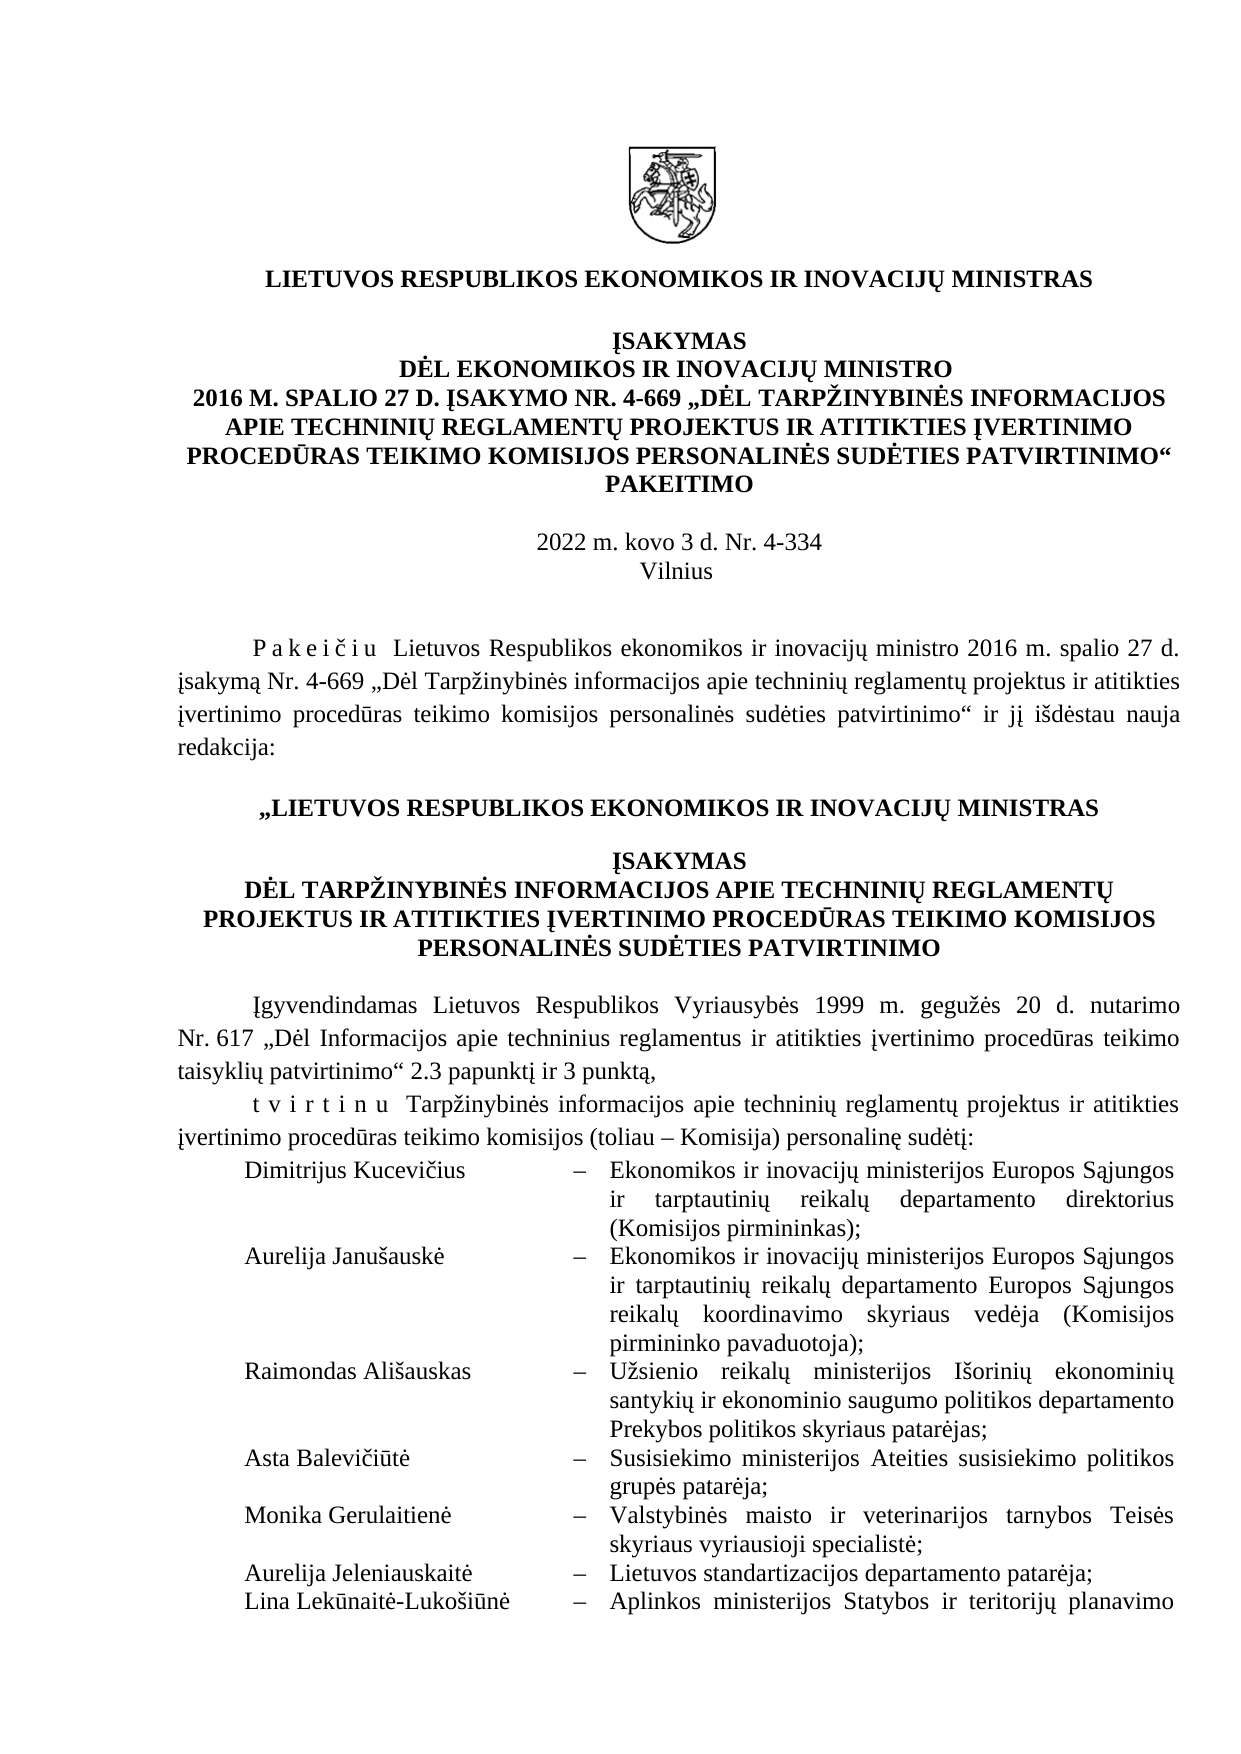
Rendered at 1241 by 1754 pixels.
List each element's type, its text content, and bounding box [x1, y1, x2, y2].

text įsakymas [177, 846, 1181, 875]
text įsakymas [177, 326, 1181, 354]
table_cell Raimondas Ališauskas [233, 1356, 572, 1443]
table_cell Valstybinės maisto ir veterinarijos tarnybos Teisės skyriaus vyriausioji specialistė; [610, 1500, 1186, 1558]
text 2022 m. kovo 3 d. Nr. 4-334 [177, 527, 1181, 556]
text Įgyvendindamas Lietuvos Respublikos Vyriausybės 1999 m. gegužės 20 d. nutarimo Nr. 617 „Dėl Informacijos apie techninius reglamentus ir atitikties įvertinimo procedūras teikimo taisyklių patvirtinimo“ 2.3 papunktį ir 3 punktą, [177, 990, 1181, 1085]
table_cell Asta Balevičiūtė [233, 1443, 572, 1500]
table_cell – [573, 1558, 610, 1586]
table_cell Aplinkos ministerijos Statybos ir teritorijų planavimo [610, 1586, 1186, 1636]
table_cell Aurelija Janušauskė [233, 1241, 572, 1356]
table_cell Lietuvos standartizacijos departamento patarėja; [610, 1558, 1186, 1586]
table_header Dimitrijus Kucevičius [233, 1155, 572, 1241]
table_header – [573, 1155, 610, 1241]
text LIETUVOS RESPUBLIKOS EKONOMIKOS IR INOVACIJŲ MINISTRAS [177, 264, 1181, 293]
table_cell Susisiekimo ministerijos Ateities susisiekimo politikos grupės patarėja; [610, 1443, 1186, 1500]
table_cell Lina Lekūnaitė-Lukošiūnė [233, 1586, 572, 1636]
text t v i r t i n u Tarpžinybinės informacijos apie techninių reglamentų projektus ir atitikties įvertinimo procedūras teikimo komisijos (toliau – Komisija) personalinę sudėtį: [177, 1089, 1181, 1151]
text „LIETUVOS RESPUBLIKOS ekonomikos ir inovacijų MINISTRAS [177, 793, 1181, 822]
table_cell – [573, 1443, 610, 1500]
text DĖL EKONOMIKOS IR INOVAcijų MINISTRO 2016 m. spalio 27 d. ĮSAKYMO Nr. 4-669 „DĖL TARPŽINYBINĖS INFORMACIJOS APIE TECHNINIŲ REGLAMENTŲ PROJEKTUS IR ATITIKTIES ĮVERTINIMO PROCEDŪRAS TEIKIMO komisijos PERSONALINĖS SUDĖTIES PATVIRTINIMO“ PAKEITIMO [177, 354, 1181, 498]
table_header Ekonomikos ir inovacijų ministerijos Europos Sąjungos ir tarptautinių reikalų departamento direktorius (Komisijos pirmininkas); [610, 1155, 1186, 1241]
text DĖL TARPŽINYBINĖS INFORMACIJOS APIE TECHNINIŲ REGLAMENTŲ PROJEKTUS IR ATITIKTIES ĮVERTINIMO PROCEDŪRAS TEIKIMO komisijos PERSONALINĖS SUDĖTIES PATVIRTINIMO [177, 875, 1181, 961]
table_cell Užsienio reikalų ministerijos Išorinių ekonominių santykių ir ekonominio saugumo politikos departamento Prekybos politikos skyriaus patarėjas; [610, 1356, 1186, 1443]
table_cell Ekonomikos ir inovacijų ministerijos Europos Sąjungos ir tarptautinių reikalų departamento Europos Sąjungos reikalų koordinavimo skyriaus vedėja (Komisijos pirmininko pavaduotoja); [610, 1241, 1186, 1356]
table_cell – [573, 1586, 610, 1636]
text Pakeičiu Lietuvos Respublikos ekonomikos ir inovacijų ministro 2016 m. spalio 27 d. įsakymą Nr. 4-669 „Dėl Tarpžinybinės informacijos apie techninių reglamentų projektus ir atitikties įvertinimo procedūras teikimo komisijos personalinės sudėties patvirtinimo“ ir jį išdėstau nauja redakcija: [177, 633, 1181, 761]
table_cell – [573, 1241, 610, 1356]
table_cell Monika Gerulaitienė [233, 1500, 572, 1558]
table_cell – [573, 1500, 610, 1558]
table_cell Aurelija Jeleniauskaitė [233, 1558, 572, 1586]
table_cell – [573, 1356, 610, 1443]
text Vilnius [177, 556, 1181, 584]
